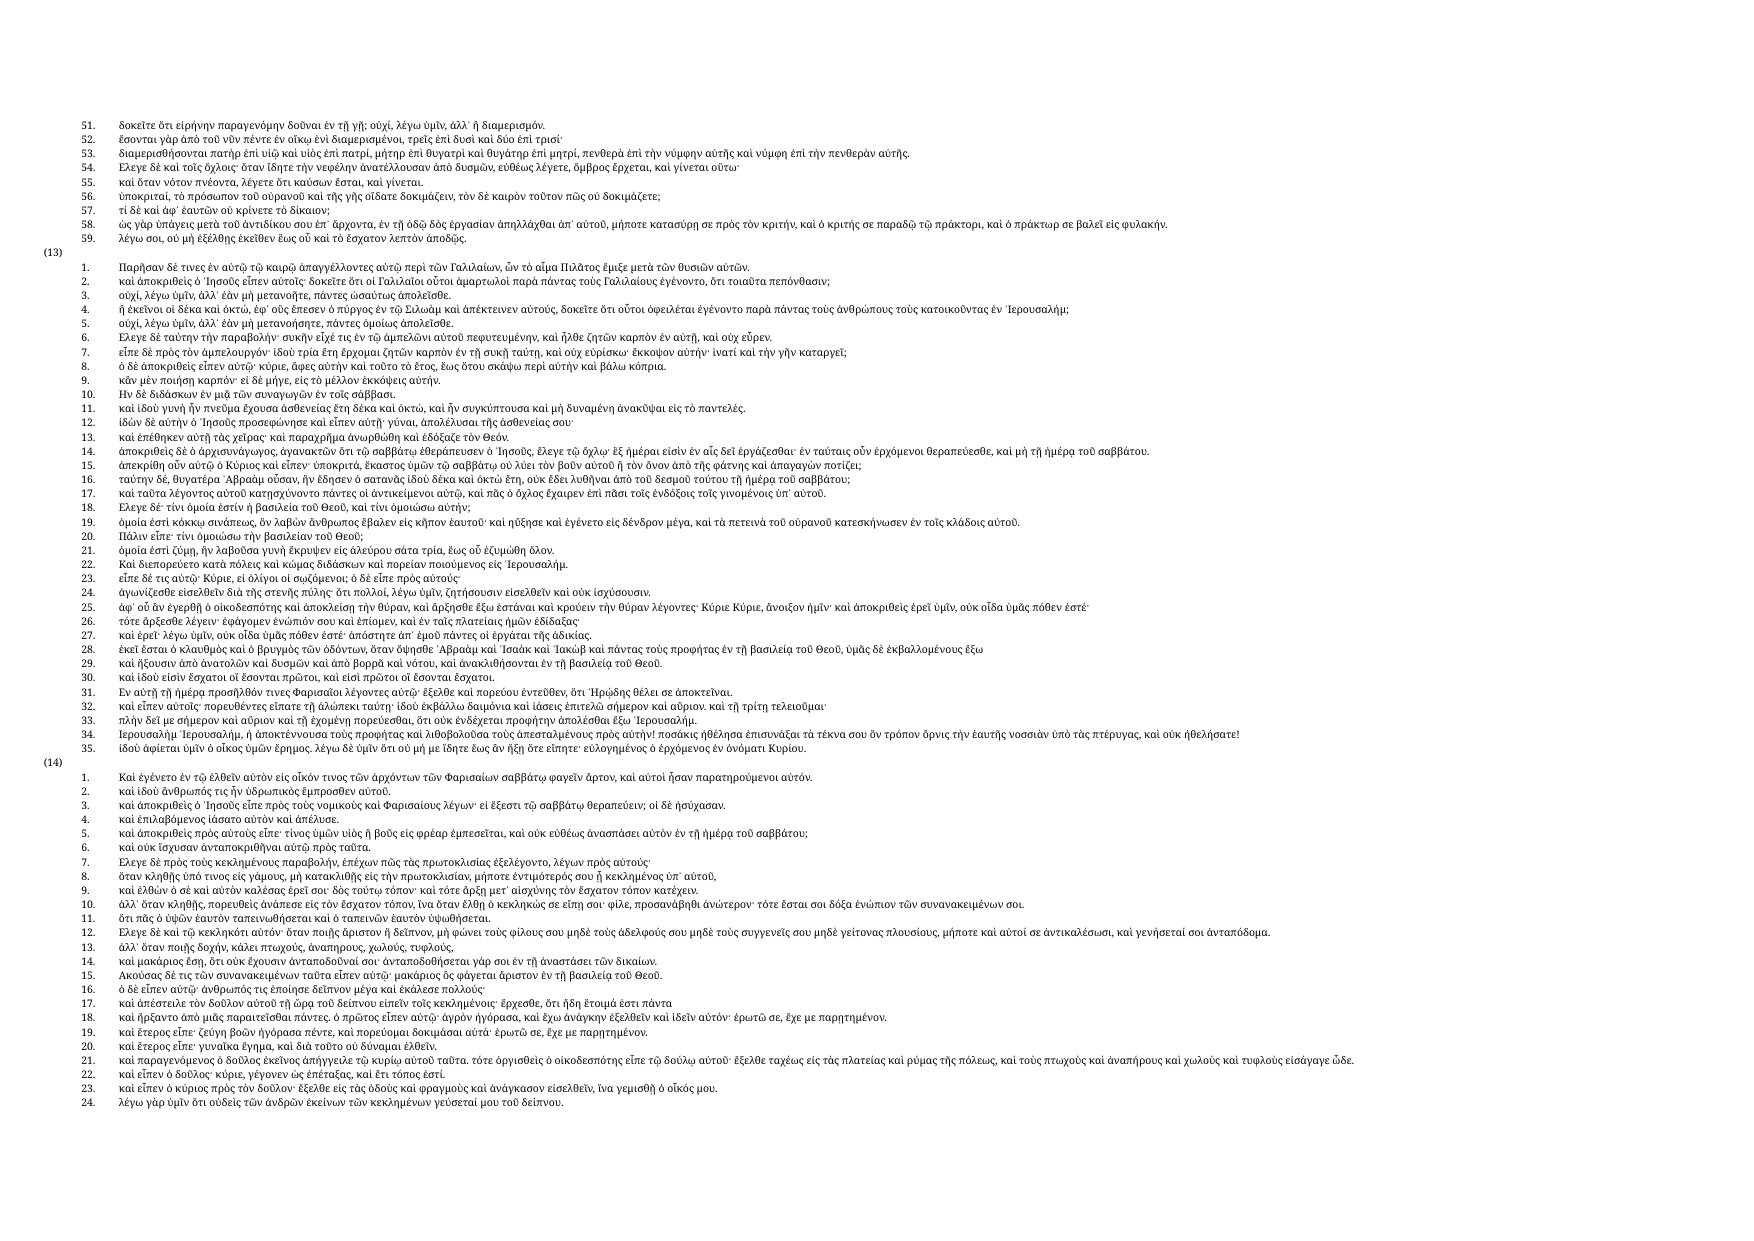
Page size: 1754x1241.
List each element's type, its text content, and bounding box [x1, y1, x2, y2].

list καὶ ἰδοὺ γυνὴ ἦν πνεῦμα ἔχουσα ἀσθενείας ἔτη δέκα καὶ ὀκτώ, καὶ ἦν συγκύπτουσα καὶ μὴ δυναμένη ἀνακῦψαι εἰς τὸ παντελές. [81, 401, 1748, 416]
list ἀλλ᾿ ὅταν ποιῇς δοχήν, κάλει πτωχούς, ἀναπηρους, χωλούς, τυφλούς, [81, 940, 1748, 954]
list τότε ἄρξεσθε λέγειν· ἐφάγομεν ἐνώπιόν σου καὶ ἐπίομεν, καὶ ἐν ταῖς πλατείαις ἡμῶν ἐδίδαξας· [81, 614, 1748, 628]
list ἀπεκρίθη οὖν αὐτῷ ὁ Κύριος καὶ εἶπεν· ὑποκριτά, ἕκαστος ὑμῶν τῷ σαββάτῳ οὐ λύει τὸν βοῦν αὐτοῦ ἢ τὸν ὄνον ἀπὸ τῆς φάτνης καὶ ἀπαγαγὼν ποτίζει; [81, 458, 1748, 472]
list Παρῆσαν δέ τινες ἐν αὐτῷ τῷ καιρῷ ἀπαγγέλλοντες αὐτῷ περὶ τῶν Γαλιλαίων, ὧν τὸ αἷμα Πιλᾶτος ἔμιξε μετὰ τῶν θυσιῶν αὐτῶν. [81, 260, 1748, 274]
list ὅταν κληθῇς ὑπό τινος εἰς γάμους, μὴ κατακλιθῇς εἰς τὴν πρωτοκλισίαν, μήποτε ἐντιμότερός σου ᾖ κεκλημένος ὑπ᾿ αὐτοῦ, [81, 869, 1748, 883]
list ὁμοία ἐστὶ κόκκῳ σινάπεως, ὃν λαβὼν ἄνθρωπος ἔβαλεν εἰς κῆπον ἑαυτοῦ· καὶ ηὔξησε καὶ ἐγένετο εἰς δένδρον μέγα, καὶ τὰ πετεινὰ τοῦ οὐρανοῦ κατεσκήνωσεν ἐν τοῖς κλάδοις αὐτοῦ. [81, 515, 1748, 529]
list καὶ ἕτερος εἶπε· γυναῖκα ἔγημα, καὶ διὰ τοῦτο οὐ δύναμαι ἐλθεῖν. [81, 1039, 1748, 1053]
list ἰδὼν δὲ αὐτὴν ὁ ᾿Ιησοῦς προσεφώνησε καὶ εἶπεν αὐτῇ· γύναι, ἀπολέλυσαι τῆς ἀσθενείας σου· [81, 416, 1748, 430]
list ἀλλ᾿ ὅταν κληθῇς, πορευθεὶς ἀνάπεσε εἰς τὸν ἔσχατον τόπον, ἵνα ὅταν ἔλθῃ ὁ κεκληκώς σε εἴπῃ σοι· φίλε, προσανάβηθι ἀνώτερον· τότε ἔσται σοι δόξα ἐνώπιον τῶν συνανακειμένων σοι. [81, 897, 1748, 911]
list Ελεγε δὲ πρὸς τοὺς κεκλημένους παραβολήν, ἐπέχων πῶς τὰς πρωτοκλισίας ἐξελέγοντο, λέγων πρὸς αὐτούς· [81, 855, 1748, 869]
list καὶ ἰδοὺ εἰσὶν ἔσχατοι οἳ ἔσονται πρῶτοι, καὶ εἰσὶ πρῶτοι οἳ ἔσονται ἔσχατοι. [81, 671, 1748, 685]
list οὐχί, λέγω ὑμῖν, ἀλλ᾿ ἐὰν μὴ μετανοήσητε, πάντες ὁμοίως ἀπολεῖσθε. [81, 316, 1748, 331]
list διαμερισθήσονται πατὴρ ἐπὶ υἱῷ καὶ υἱὸς ἐπὶ πατρί, μήτηρ ἐπὶ θυγατρὶ καὶ θυγάτηρ ἐπὶ μητρί, πενθερὰ ἐπὶ τὴν νύμφην αὐτῆς καὶ νύμφη ἐπὶ τὴν πενθερὰν αὐτῆς. [81, 146, 1748, 161]
list καὶ εἶπεν ὁ δοῦλος· κύριε, γέγονεν ὡς ἐπέταξας, καὶ ἔτι τόπος ἐστί. [81, 1067, 1748, 1081]
list καὶ ἐρεῖ· λέγω ὑμῖν, οὐκ οἶδα ὑμᾶς πόθεν ἐστέ· ἀπόστητε ἀπ᾿ ἐμοῦ πάντες οἱ ἐργάται τῆς ἀδικίας. [81, 628, 1748, 642]
list καὶ ἰδοὺ ἄνθρωπός τις ἦν ὑδρωπικὸς ἔμπροσθεν αὐτοῦ. [81, 784, 1748, 798]
list καὶ ἀποκριθεὶς ὁ ᾿Ιησοῦς εἶπε πρὸς τοὺς νομικοὺς καὶ Φαρισαίους λέγων· εἰ ἔξεστι τῷ σαββάτῳ θεραπεύειν; οἱ δὲ ἡσύχασαν. [81, 798, 1748, 812]
list εἶπε δὲ πρὸς τὸν ἀμπελουργόν· ἰδοὺ τρία ἔτη ἔρχομαι ζητῶν καρπὸν ἐν τῇ συκῇ ταύτῃ, καὶ οὐχ εὑρίσκω· ἔκκοψον αὐτήν· ἱνατί καὶ τὴν γῆν καταργεῖ; [81, 345, 1748, 359]
list εἶπε δέ τις αὐτῷ· Κύριε, εἰ ὀλίγοι οἱ σῳζόμενοι; ὁ δὲ εἶπε πρὸς αὐτούς· [81, 571, 1748, 586]
list καὶ μακάριος ἔσῃ, ὅτι οὐκ ἔχουσιν ἀνταποδοῦναί σοι· ἀνταποδοθήσεται γάρ σοι ἐν τῇ ἀναστάσει τῶν δικαίων. [81, 954, 1748, 968]
list Ην δὲ διδάσκων ἐν μιᾷ τῶν συναγωγῶν ἐν τοῖς σάββασι. [81, 387, 1748, 401]
list καὶ ἀποκριθεὶς ὁ ᾿Ιησοῦς εἶπεν αὐτοῖς· δοκεῖτε ὅτι οἱ Γαλιλαῖοι οὗτοι ἁμαρτωλοὶ παρὰ πάντας τοὺς Γαλιλαίους ἐγένοντο, ὅτι τοιαῦτα πεπόνθασιν; [81, 274, 1748, 288]
list Ελεγε δὲ καὶ τοῖς ὄχλοις· ὅταν ἴδητε τὴν νεφέλην ἀνατέλλουσαν ἀπὸ δυσμῶν, εὐθέως λέγετε, ὄμβρος ἔρχεται, καὶ γίνεται οὕτω· [81, 161, 1748, 175]
list καὶ ἐλθὼν ὁ σὲ καὶ αὐτὸν καλέσας ἐρεῖ σοι· δὸς τούτῳ τόπον· καὶ τότε ἄρξῃ μετ᾿ αἰσχύνης τὸν ἔσχατον τόπον κατέχειν. [81, 883, 1748, 897]
list ὡς γὰρ ὑπάγεις μετὰ τοῦ ἀντιδίκου σου ἐπ᾿ ἄρχοντα, ἐν τῇ ὁδῷ δὸς ἐργασίαν ἀπηλλάχθαι ἀπ᾿ αὐτοῦ, μήποτε κατασύρῃ σε πρὸς τὸν κριτήν, καὶ ὁ κριτής σε παραδῷ τῷ πράκτορι, καὶ ὁ πράκτωρ σε βαλεῖ εἰς φυλακήν. [81, 217, 1748, 231]
list κἂν μὲν ποιήσῃ καρπόν· εἰ δὲ μήγε, εἰς τὸ μέλλον ἐκκόψεις αὐτήν. [81, 373, 1748, 387]
list Καὶ διεπορεύετο κατὰ πόλεις καὶ κώμας διδάσκων καὶ πορείαν ποιούμενος εἰς ῾Ιερουσαλήμ. [81, 557, 1748, 571]
list Ακούσας δέ τις τῶν συνανακειμένων ταῦτα εἶπεν αὐτῷ· μακάριος ὃς φάγεται ἄριστον ἐν τῇ βασιλείᾳ τοῦ Θεοῦ. [81, 968, 1748, 982]
list καὶ ἀπέστειλε τὸν δοῦλον αὐτοῦ τῇ ὥρᾳ τοῦ δείπνου εἰπεῖν τοῖς κεκλημένοις· ἔρχεσθε, ὅτι ἤδη ἕτοιμά ἐστι πάντα [81, 996, 1748, 1011]
list καὶ ταῦτα λέγοντος αὐτοῦ κατῃσχύνοντο πάντες οἱ ἀντικείμενοι αὐτῷ, καὶ πᾶς ὁ ὄχλος ἔχαιρεν ἐπὶ πᾶσι τοῖς ἐνδόξοις τοῖς γινομένοις ὑπ᾿ αὐτοῦ. [81, 486, 1748, 501]
list ὑποκριταί, τὸ πρόσωπον τοῦ οὐρανοῦ καὶ τῆς γῆς οἴδατε δοκιμάζειν, τὸν δὲ καιρὸν τοῦτον πῶς οὐ δοκιμάζετε; [81, 189, 1748, 203]
list Πάλιν εἶπε· τίνι ὁμοιώσω τὴν βασιλείαν τοῦ Θεοῦ; [81, 529, 1748, 543]
list καὶ ἐπέθηκεν αὐτῇ τὰς χεῖρας· καὶ παραχρῆμα ἀνωρθώθη καὶ ἐδόξαζε τὸν Θεόν. [81, 430, 1748, 444]
list πλὴν δεῖ με σήμερον καὶ αὔριον καὶ τῇ ἐχομένῃ πορεύεσθαι, ὅτι οὐκ ἐνδέχεται προφήτην ἀπολέσθαι ἔξω ῾Ιερουσαλήμ. [81, 713, 1748, 727]
list Ελεγε δέ· τίνι ὁμοία ἐστίν ἡ βασιλεία τοῦ Θεοῦ, καὶ τίνι ὁμοιώσω αὐτήν; [81, 501, 1748, 515]
list καὶ ἐπιλαβόμενος ἰάσατο αὐτὸν καὶ ἀπέλυσε. [81, 812, 1748, 826]
list καὶ ἀποκριθεὶς πρὸς αὐτοὺς εἶπε· τίνος ὑμῶν υἱὸς ἢ βοῦς εἰς φρέαρ ἐμπεσεῖται, καὶ οὐκ εὐθέως ἀνασπάσει αὐτὸν ἐν τῇ ἡμέρᾳ τοῦ σαββάτου; [81, 826, 1748, 841]
list δοκεῖτε ὅτι εἰρήνην παραγενόμην δοῦναι ἐν τῇ γῇ; οὐχί, λέγω ὑμῖν, ἀλλ᾿ ἢ διαμερισμόν. [81, 118, 1748, 132]
list καὶ ἥξουσιν ἀπὸ ἀνατολῶν καὶ δυσμῶν καὶ ἀπὸ βορρᾶ καὶ νότου, καὶ ἀνακλιθήσονται ἐν τῇ βασιλείᾳ τοῦ Θεοῦ. [81, 656, 1748, 671]
list Ελεγε δὲ καὶ τῷ κεκληκότι αὐτόν· ὅταν ποιῇς ἄριστον ἢ δεῖπνον, μὴ φώνει τοὺς φίλους σου μηδὲ τοὺς ἀδελφούς σου μηδὲ τοὺς συγγενεῖς σου μηδὲ γείτονας πλουσίους, μήποτε καὶ αὐτοί σε ἀντικαλέσωσι, καὶ γενήσεταί σοι ἀνταπόδομα. [81, 926, 1748, 940]
list ὅτι πᾶς ὁ ὑψῶν ἑαυτὸν ταπεινωθήσεται καὶ ὁ ταπεινῶν ἑαυτὸν ὑψωθήσεται. [81, 911, 1748, 926]
list ἀποκριθεὶς δὲ ὁ ἀρχισυνάγωγος, ἀγανακτῶν ὅτι τῷ σαββάτῳ ἐθεράπευσεν ὁ ᾿Ιησοῦς, ἔλεγε τῷ ὄχλῳ· ἓξ ἡμέραι εἰσὶν ἐν αἷς δεῖ ἐργάζεσθαι· ἐν ταύταις οὖν ἐρχόμενοι θεραπεύεσθε, καὶ μὴ τῇ ἡμέρᾳ τοῦ σαββάτου. [81, 444, 1748, 458]
list ἀφ᾿ οὗ ἂν ἐγερθῇ ὁ οἰκοδεσπότης καὶ ἀποκλείσῃ τὴν θύραν, καὶ ἄρξησθε ἔξω ἑστάναι καὶ κρούειν τὴν θύραν λέγοντες· Κύριε Κύριε, ἄνοιξον ἡμῖν· καὶ ἀποκριθεὶς ἐρεῖ ὑμῖν, οὐκ οἶδα ὑμᾶς πόθεν ἐστέ· [81, 600, 1748, 614]
list λέγω σοι, οὐ μὴ ἐξέλθῃς ἐκεῖθεν ἕως οὗ καὶ τὸ ἔσχατον λεπτὸν ἀποδῷς. [81, 231, 1748, 246]
list Καὶ ἐγένετο ἐν τῷ ἐλθεῖν αὐτὸν εἰς οἶκόν τινος τῶν ἀρχόντων τῶν Φαρισαίων σαββάτῳ φαγεῖν ἄρτον, καὶ αὐτοὶ ἦσαν παρατηρούμενοι αὐτόν. [81, 770, 1748, 784]
list ὁ δὲ εἶπεν αὐτῷ· ἀνθρωπός τις ἐποίησε δεῖπνον μέγα καὶ ἐκάλεσε πολλούς· [81, 982, 1748, 996]
list τί δὲ καὶ ἀφ᾿ ἑαυτῶν οὐ κρίνετε τὸ δίκαιον; [81, 203, 1748, 217]
list καὶ οὐκ ἴσχυσαν ἀνταποκριθῆναι αὐτῷ πρὸς ταῦτα. [81, 841, 1748, 855]
list ἔσονται γὰρ ἀπὸ τοῦ νῦν πέντε ἐν οἴκῳ ἑνὶ διαμερισμένοι, τρεῖς ἐπὶ δυσὶ καὶ δύο ἐπὶ τρισί· [81, 132, 1748, 146]
list Εν αὐτῇ τῇ ἡμέρᾳ προσῆλθόν τινες Φαρισαῖοι λέγοντες αὐτῷ· ἔξελθε καὶ πορεύου ἐντεῦθεν, ὅτι ῾Ηρῴδης θέλει σε ἀποκτεῖναι. [81, 685, 1748, 699]
list Ελεγε δὲ ταύτην τὴν παραβολήν· συκῆν εἶχέ τις ἐν τῷ ἀμπελῶνι αὐτοῦ πεφυτευμένην, καὶ ἦλθε ζητῶν καρπὸν ἐν αὐτῇ, καὶ οὐχ εὗρεν. [81, 331, 1748, 345]
list Ιερουσαλὴμ ῾Ιερουσαλήμ, ἡ ἀποκτέννουσα τοὺς προφήτας καὶ λιθοβολοῦσα τοὺς ἀπεσταλμένους πρὸς αὐτὴν! ποσάκις ἠθέλησα ἐπισυνάξαι τὰ τέκνα σου ὃν τρόπον ὄρνις τὴν ἑαυτῆς νοσσιὰν ὑπὸ τὰς πτέρυγας, καὶ οὐκ ἠθελήσατε! [81, 727, 1748, 741]
list ταύτην δέ, θυγατέρα ᾿Αβραὰμ οὖσαν, ἣν ἔδησεν ὁ σατανᾶς ἰδοὺ δέκα καὶ ὀκτὼ ἔτη, οὐκ ἔδει λυθῆναι ἀπὸ τοῦ δεσμοῦ τούτου τῇ ἡμέρᾳ τοῦ σαββάτου; [81, 472, 1748, 486]
list ἢ ἐκεῖνοι οἱ δέκα καὶ ὀκτώ, ἐφ᾿ οὓς ἔπεσεν ὁ πύργος ἐν τῷ Σιλωὰμ καὶ ἀπέκτεινεν αὐτούς, δοκεῖτε ὅτι οὗτοι ὀφειλέται ἐγένοντο παρὰ πάντας τοὺς ἀνθρώπους τοὺς κατοικοῦντας ἐν ῾Ιερουσαλήμ; [81, 302, 1748, 316]
list καὶ ἕτερος εἶπε· ζεύγη βοῶν ἠγόρασα πέντε, καὶ πορεύομαι δοκιμάσαι αὐτά· ἐρωτῶ σε, ἔχε με παρῃτημένον. [81, 1025, 1748, 1039]
list καὶ εἶπεν αὐτοῖς· πορευθέντες εἴπατε τῇ ἀλώπεκι ταύτῃ· ἰδοὺ ἐκβάλλω δαιμόνια καὶ ἰάσεις ἐπιτελῶ σήμερον καὶ αὔριον. καὶ τῇ τρίτῃ τελειοῦμαι· [81, 699, 1748, 713]
list οὐχί, λέγω ὑμῖν, ἀλλ᾿ ἐὰν μὴ μετανοῆτε, πάντες ὡσαύτως ἀπολεῖσθε. [81, 288, 1748, 302]
list λέγω γὰρ ὑμῖν ὅτι οὐδεὶς τῶν ἀνδρῶν ἐκείνων τῶν κεκλημένων γεύσεταί μου τοῦ δείπνου. [81, 1096, 1748, 1110]
list ἀγωνίζεσθε εἰσελθεῖν διὰ τῆς στενῆς πύλης· ὅτι πολλοί, λέγω ὑμῖν, ζητήσουσιν εἰσελθεῖν καὶ οὐκ ἰσχύσουσιν. [81, 586, 1748, 600]
list καὶ εἶπεν ὁ κύριος πρὸς τὸν δοῦλον· ἔξελθε εἰς τὰς ὁδοὺς καὶ φραγμοὺς καὶ ἀνάγκασον εἰσελθεῖν, ἵνα γεμισθῇ ὁ οἶκός μου. [81, 1081, 1748, 1096]
list καὶ παραγενόμενος ὁ δοῦλος ἐκεῖνος ἀπήγγειλε τῷ κυρίῳ αὐτοῦ ταῦτα. τότε ὀργισθεὶς ὁ οἰκοδεσπότης εἶπε τῷ δούλῳ αὐτοῦ· ἔξελθε ταχέως εἰς τὰς πλατείας καὶ ρύμας τῆς πόλεως, καὶ τοὺς πτωχοὺς καὶ ἀναπήρους καὶ χωλοὺς καὶ τυφλοὺς εἰσάγαγε ὧδε. [81, 1053, 1748, 1067]
list ὁ δὲ ἀποκριθεὶς εἶπεν αὐτῷ· κύριε, ἄφες αὐτὴν καὶ τοῦτο τὸ ἔτος, ἕως ὅτου σκάψω περὶ αὐτὴν καὶ βάλω κόπρια. [81, 359, 1748, 373]
list καὶ ἤρξαντο ἀπὸ μιᾶς παραιτεῖσθαι πάντες. ὁ πρῶτος εἶπεν αὐτῷ· ἀγρὸν ἠγόρασα, καὶ ἔχω ἀνάγκην ἐξελθεῖν καὶ ἰδεῖν αὐτόν· ἐρωτῶ σε, ἔχε με παρῃτημένον. [81, 1011, 1748, 1025]
list ἰδοὺ ἀφίεται ὑμῖν ὁ οἶκος ὑμῶν ἔρημος. λέγω δὲ ὑμῖν ὅτι οὐ μή με ἴδητε ἕως ἂν ἥξῃ ὅτε εἴπητε· εὐλογημένος ὁ ἐρχόμενος ἐν ὀνόματι Κυρίου. [81, 741, 1748, 756]
list ὁμοία ἐστὶ ζύμῃ, ἣν λαβοῦσα γυνὴ ἔκρυψεν εἰς ἀλεύρου σάτα τρία, ἕως οὗ ἐζυμώθη ὅλον. [81, 543, 1748, 557]
list καὶ ὅταν νότον πνέοντα, λέγετε ὅτι καύσων ἔσται, καὶ γίνεται. [81, 175, 1748, 189]
list ἐκεῖ ἔσται ὁ κλαυθμὸς καὶ ὁ βρυγμὸς τῶν ὀδόντων, ὅταν ὄψησθε ᾿Αβραὰμ καὶ ᾿Ισαὰκ καὶ ᾿Ιακὼβ καὶ πάντας τοὺς προφήτας ἐν τῇ βασιλείᾳ τοῦ Θεοῦ, ὑμᾶς δὲ ἐκβαλλομένους ἔξω [81, 642, 1748, 656]
